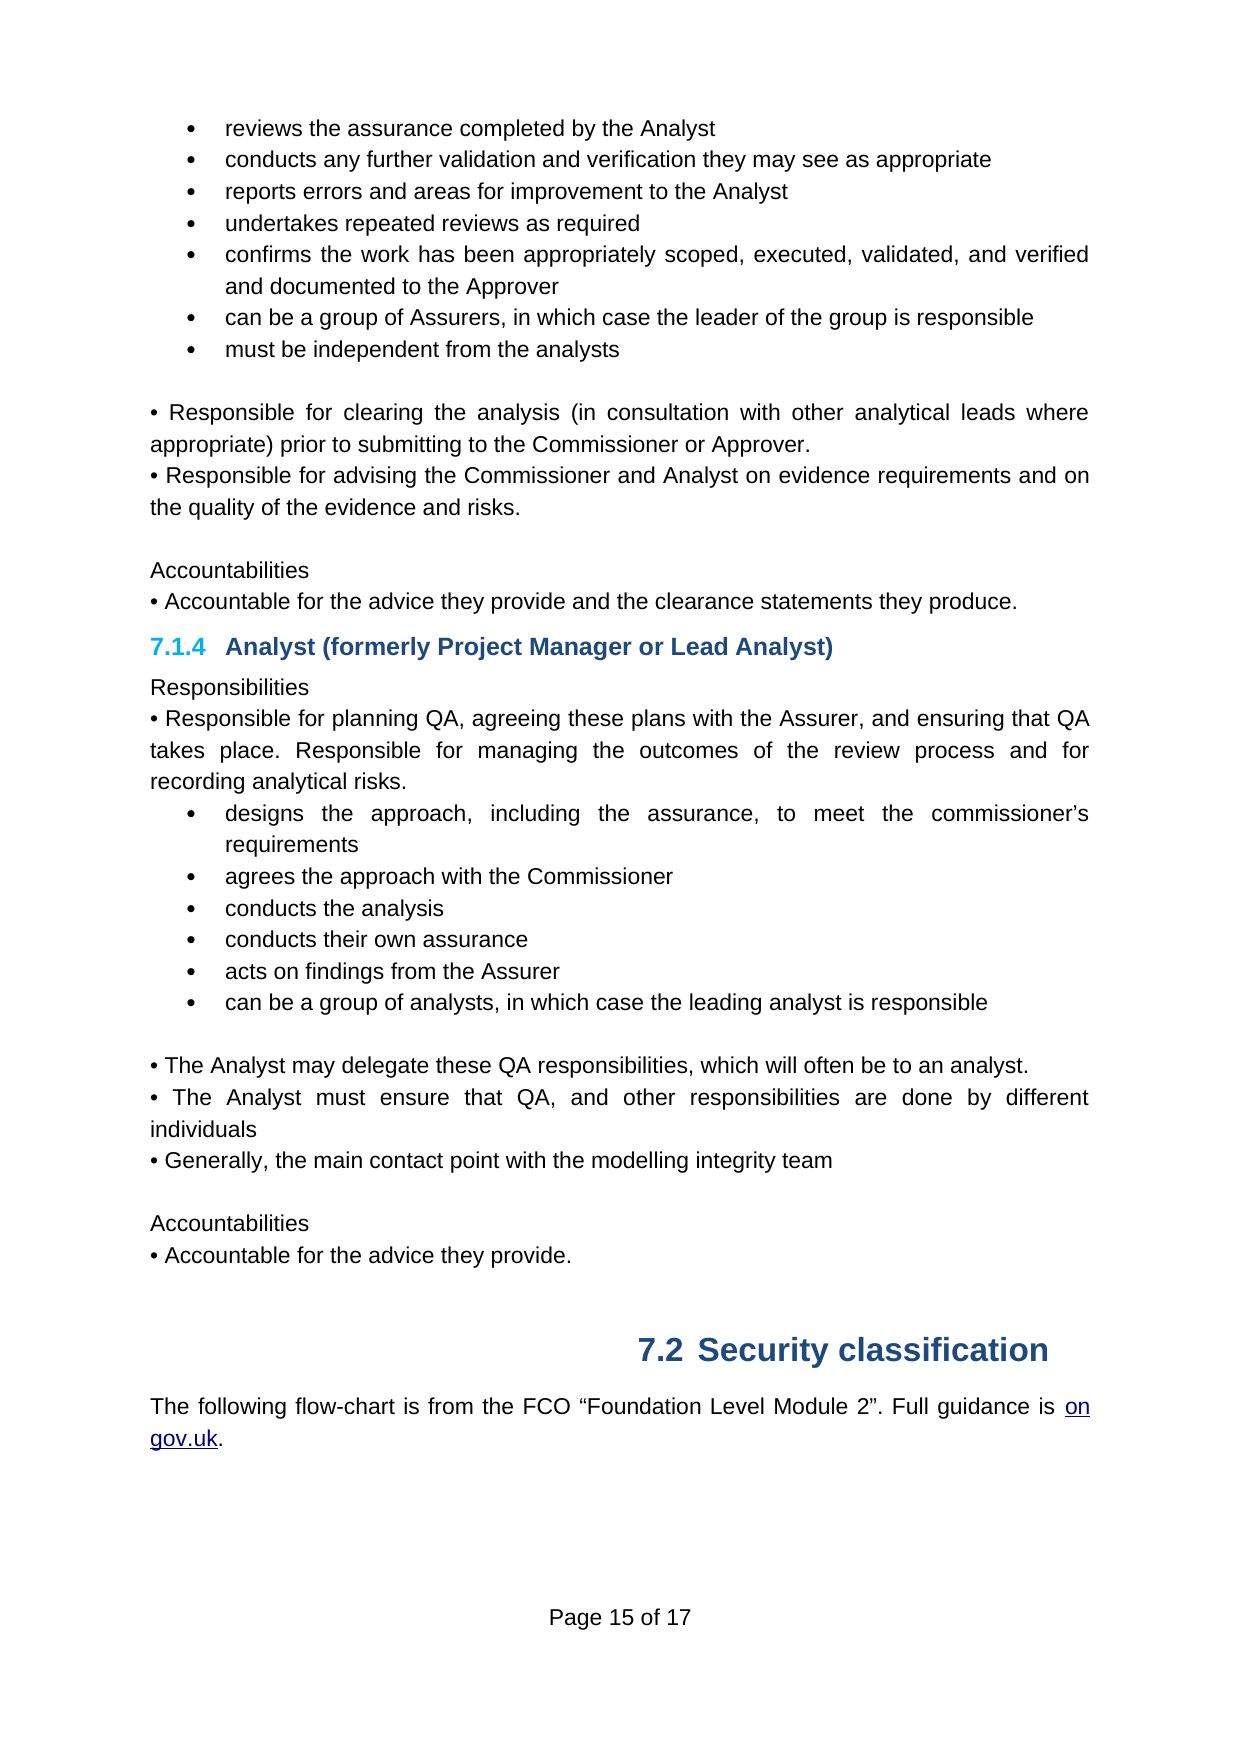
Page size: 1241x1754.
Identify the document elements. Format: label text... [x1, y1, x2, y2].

text • Generally, the main contact point with the modelling integrity team [150, 1147, 1090, 1173]
text • Responsible for clearing the analysis (in consultation with other analytical leads where appropriate) prior to submitting to the Commissioner or Approver. [150, 399, 1090, 457]
list reviews the assurance completed by the Analyst [187, 115, 1090, 141]
list must be independent from the analysts [187, 336, 1090, 362]
text Accountabilities [150, 557, 1090, 583]
subtitle Analyst (formerly Project Manager or Lead Analyst) [150, 632, 1090, 661]
text • Responsible for planning QA, agreeing these plans with the Assurer, and ensuring that QA takes place. Responsible for managing the outcomes of the review process and for recording analytical risks. [150, 705, 1090, 795]
list conducts their own assurance [187, 926, 1090, 952]
text • Responsible for advising the Commissioner and Analyst on evidence requirements and on the quality of the evidence and risks. [150, 462, 1090, 520]
list acts on findings from the Assurer [187, 958, 1090, 984]
list can be a group of analysts, in which case the leading analyst is responsible [187, 989, 1090, 1016]
text • Accountable for the advice they provide. [150, 1242, 1090, 1268]
text • Accountable for the advice they provide and the clearance statements they produce. [150, 588, 1090, 615]
list conducts any further validation and verification they may see as appropriate [187, 146, 1090, 173]
list undertakes repeated reviews as required [187, 209, 1090, 236]
subtitle Security classification [637, 1330, 1090, 1368]
text The following flow-chart is from the FCO “Foundation Level Module 2”. Full guidance is on gov.uk. [150, 1393, 1090, 1451]
list conducts the analysis [187, 894, 1090, 921]
text Accountabilities [150, 1210, 1090, 1237]
list agrees the approach with the Commissioner [187, 863, 1090, 889]
text Responsibilities [150, 674, 1090, 700]
text • The Analyst may delegate these QA responsibilities, which will often be to an analyst. [150, 1052, 1090, 1079]
text • The Analyst must ensure that QA, and other responsibilities are done by different individuals [150, 1084, 1090, 1142]
list can be a group of Assurers, in which case the leader of the group is responsible [187, 304, 1090, 331]
list designs the approach, including the assurance, to meet the commissioner’s requirements [187, 800, 1090, 858]
list confirms the work has been appropriately scoped, executed, validated, and verified and documented to the Approver [187, 241, 1090, 299]
list reports errors and areas for improvement to the Analyst [187, 178, 1090, 204]
